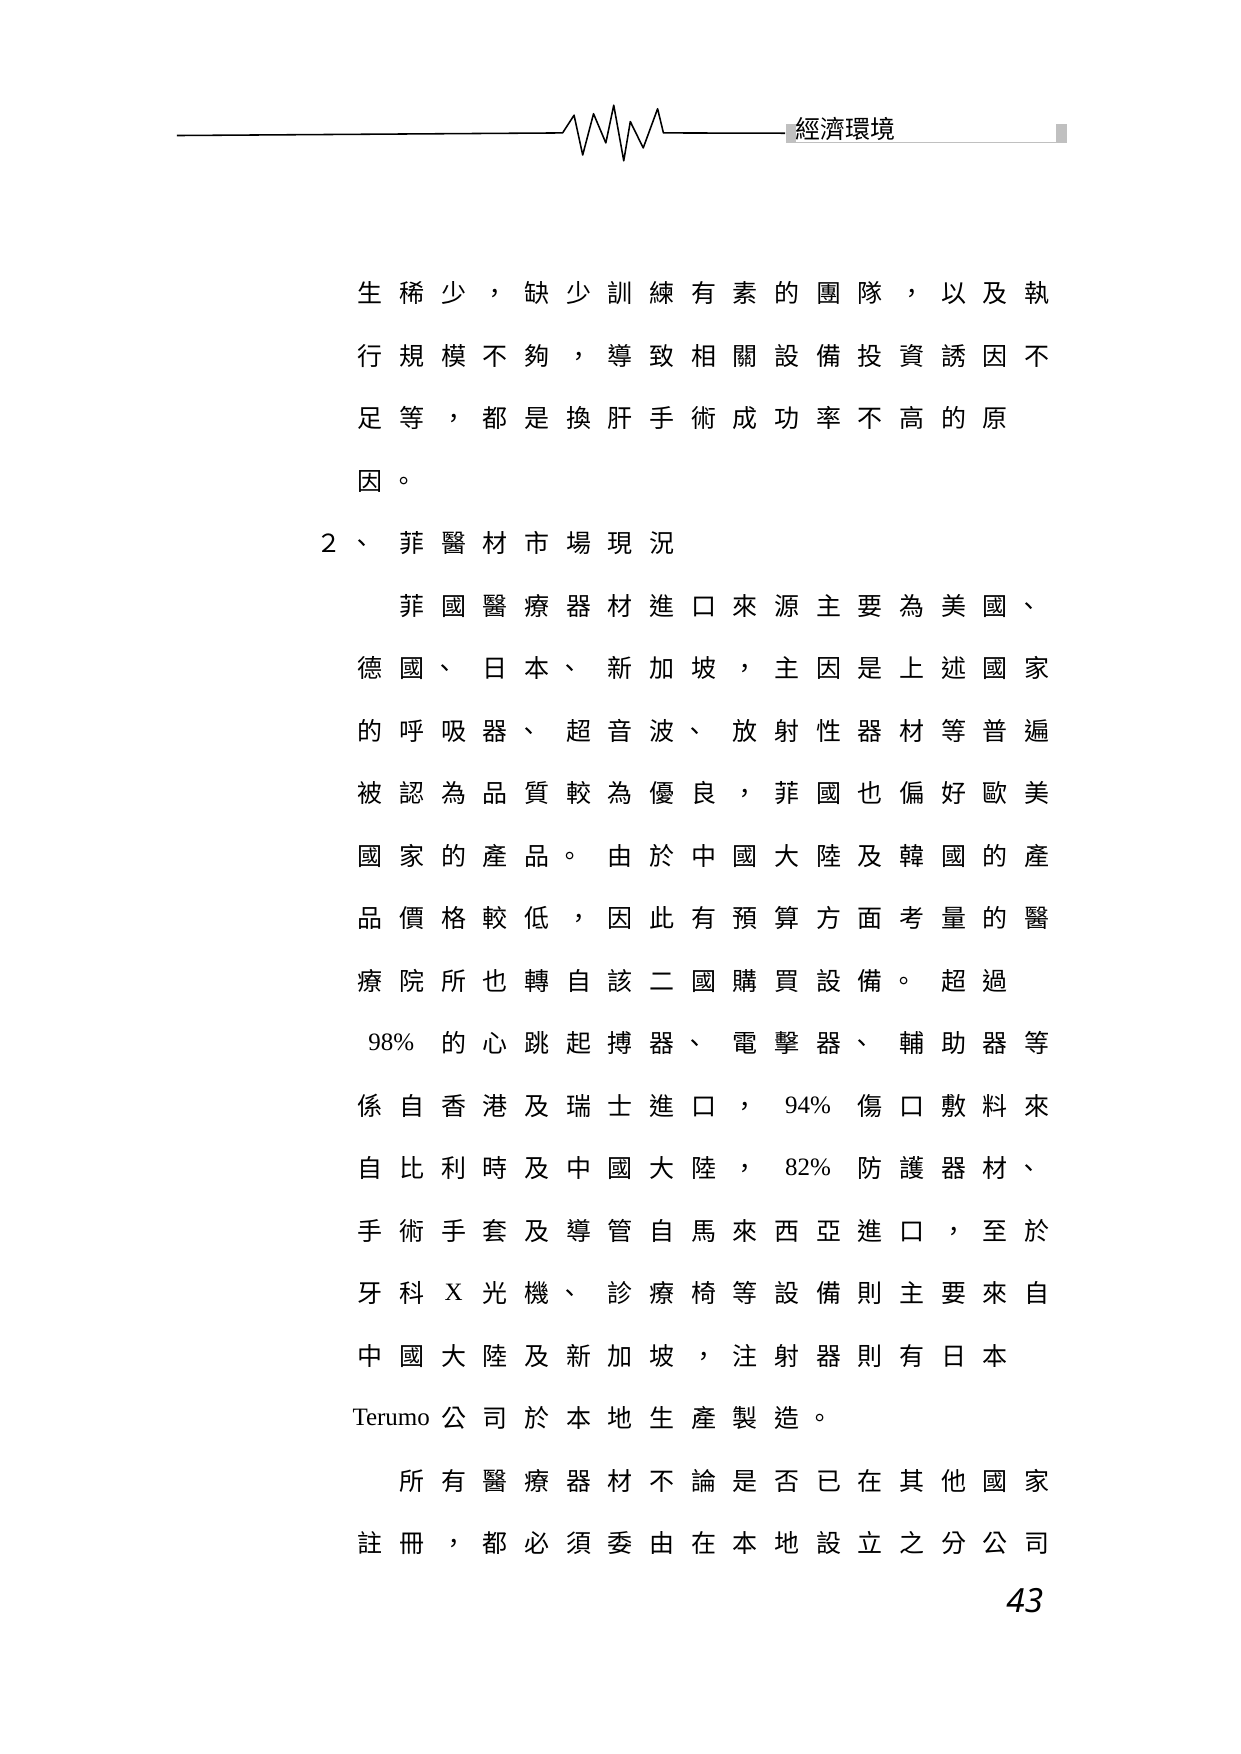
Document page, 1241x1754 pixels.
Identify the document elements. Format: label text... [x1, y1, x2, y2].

text 菲國醫療器材進口來源主要為美國、德國、日本、新加坡，主因是上述國家的呼吸器、超音波、放射性器材等普遍被認為品質較為優良，菲國也偏好歐美國家的產品。由於中國大陸及韓國的產品價格較低，因此有預算方面考量的醫療院所也轉自該二國購買設備。超過98%的心跳起搏器、電擊器、輔助器等係自香港及瑞士進口，94%傷口敷料來自比利時及中國大陸，82%防護器材、手術手套及導管自馬來西亞進口，至於牙科X光機、診療椅等設備則主要來自中國大陸及新加坡，注射器則有日本Terumo公司於本地生產製造。 [330, 563, 1058, 1438]
text 所有醫療器材不論是否已在其他國家註冊，都必須委由在本地設立之分公司 [330, 1438, 1058, 1563]
text ２、菲醫材市場現況 [281, 500, 1058, 563]
text 生稀少，缺少訓練有素的團隊，以及執行規模不夠，導致相關設備投資誘因不足等，都是換肝手術成功率不高的原因。 [330, 250, 1058, 500]
